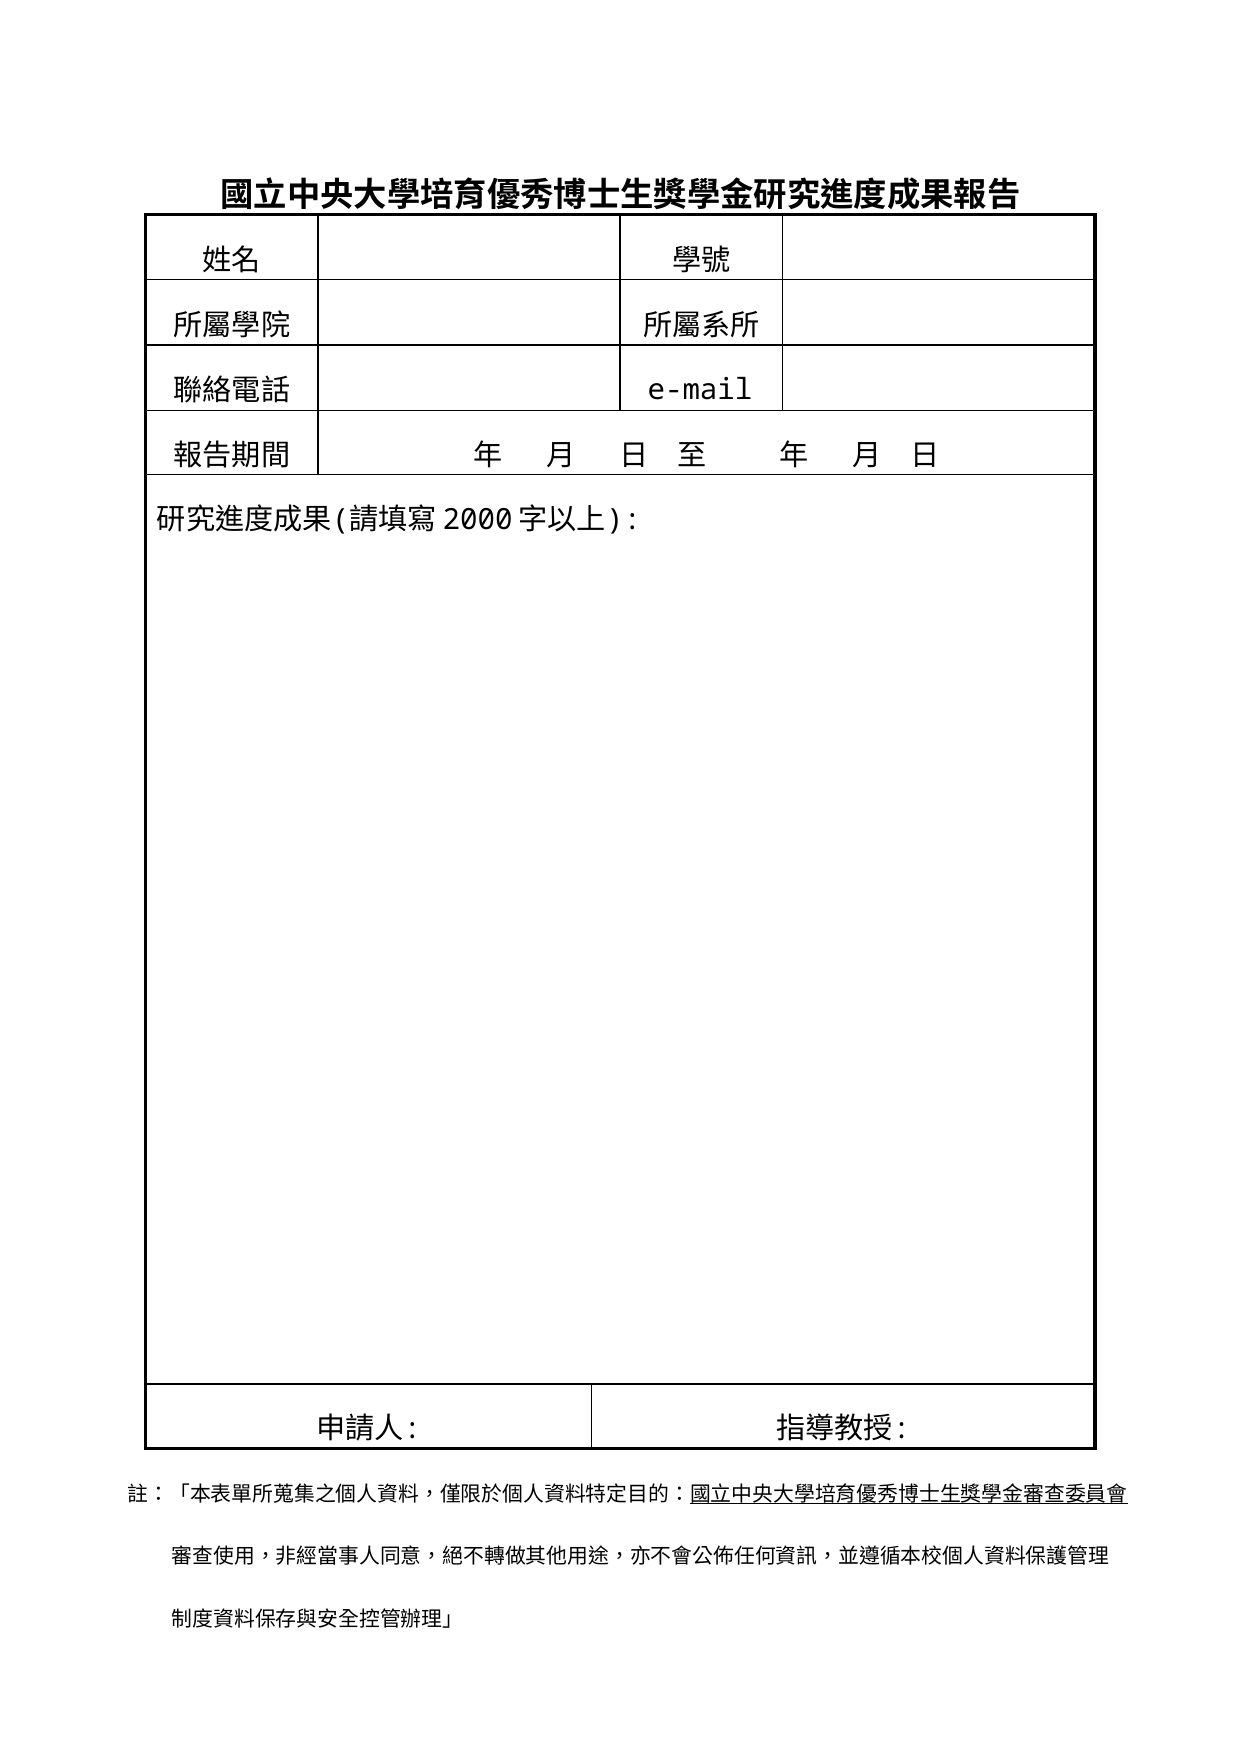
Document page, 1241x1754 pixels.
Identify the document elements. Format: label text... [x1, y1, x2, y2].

table_cell 報告期間 [147, 411, 317, 474]
table_cell 聯絡電話 [147, 346, 317, 410]
table_cell [783, 346, 1093, 410]
table_cell 指導教授: [592, 1385, 1093, 1447]
table_cell e-mail [621, 346, 782, 410]
table_cell 申請人: [147, 1385, 591, 1447]
table_header 學號 [621, 216, 782, 278]
table_cell [319, 346, 619, 410]
table_header [783, 216, 1093, 278]
table_cell 所屬系所 [621, 280, 782, 344]
text 國立中央大學培育優秀博士生獎學金研究進度成果報告 [112, 150, 1128, 213]
table_cell 研究進度成果(請填寫2000字以上): [147, 475, 1093, 1383]
table_header [319, 216, 619, 278]
table_header 姓名 [147, 216, 317, 278]
table_cell 年 月 日 至 年 月 日 [319, 411, 1093, 474]
table_cell 所屬學院 [147, 280, 317, 344]
text 註：「本表單所蒐集之個人資料，僅限於個人資料特定目的：國立中央大學培育優秀博士生獎學金審查委員會審查使用，非經當事人同意，絕不轉做其他用途，亦不會公佈任何資訊，並遵循本校個人資料保護管理制度資料保存與安全控管辦理」 [127, 1450, 1128, 1638]
table_cell [319, 280, 619, 344]
table_cell [783, 280, 1093, 344]
